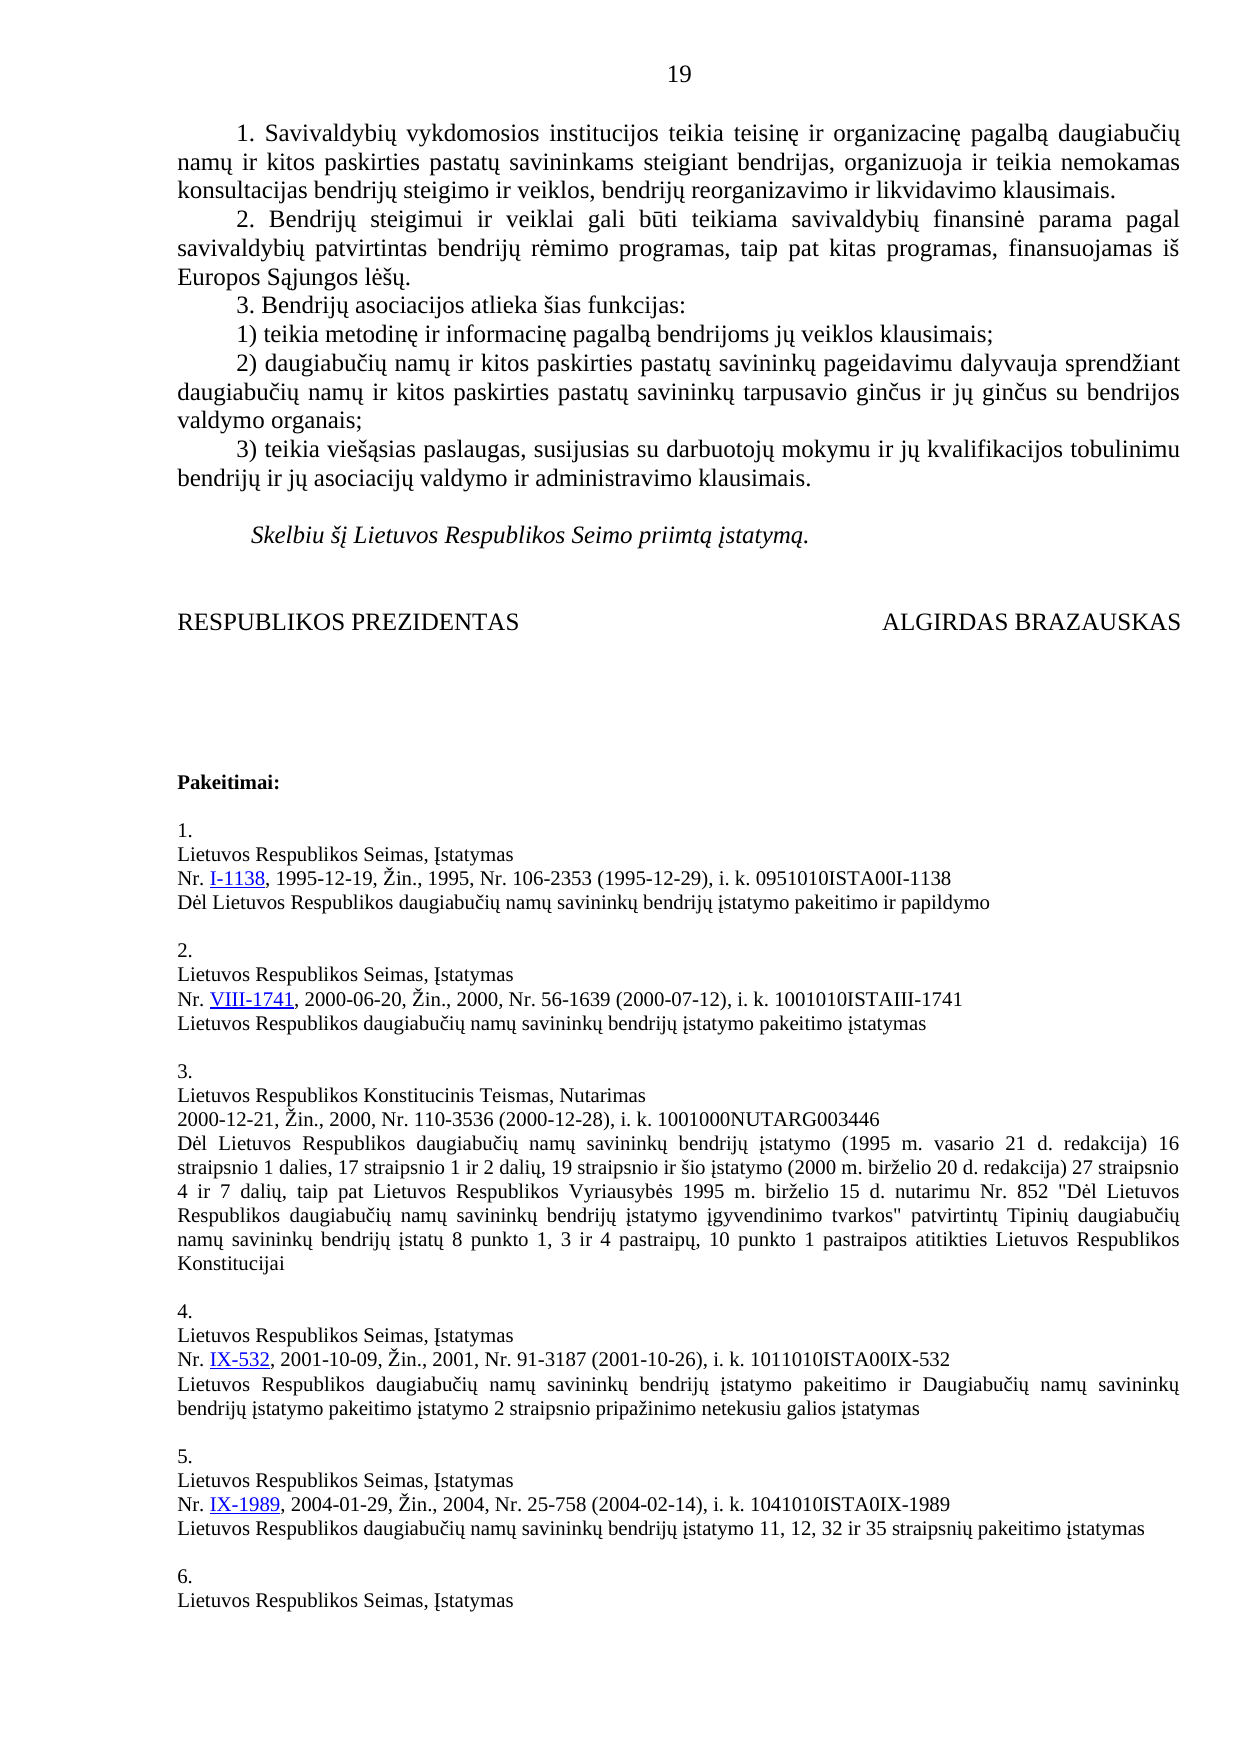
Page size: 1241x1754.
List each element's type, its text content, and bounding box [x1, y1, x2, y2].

text Lietuvos Respublikos Seimas, Įstatymas [177, 1323, 1181, 1347]
text Lietuvos Respublikos daugiabučių namų savininkų bendrijų įstatymo pakeitimo įstatymas [177, 1011, 1181, 1034]
text Lietuvos Respublikos Seimas, Įstatymas [177, 962, 1181, 986]
text 3) teikia viešąsias paslaugas, susijusias su darbuotojų mokymu ir jų kvalifikacijos tobulinimu bendrijų ir jų asociacijų valdymo ir administravimo klausimais. [177, 434, 1181, 492]
text Nr. VIII-1741, 2000-06-20, Žin., 2000, Nr. 56-1639 (2000-07-12), i. k. 1001010ISTAIII-1741 [177, 986, 1181, 1011]
text 2) daugiabučių namų ir kitos paskirties pastatų savininkų pageidavimu dalyvauja sprendžiant daugiabučių namų ir kitos paskirties pastatų savininkų tarpusavio ginčus ir jų ginčus su bendrijos valdymo organais; [177, 348, 1181, 434]
text 3. Bendrijų asociacijos atlieka šias funkcijas: [177, 291, 1181, 319]
text Dėl Lietuvos Respublikos daugiabučių namų savininkų bendrijų įstatymo (1995 m. vasario 21 d. redakcija) 16 straipsnio 1 dalies, 17 straipsnio 1 ir 2 dalių, 19 straipsnio ir šio įstatymo (2000 m. birželio 20 d. redakcija) 27 straipsnio 4 ir 7 dalių, taip pat Lietuvos Respublikos Vyriausybės 1995 m. birželio 15 d. nutarimu Nr. 852 "Dėl Lietuvos Respublikos daugiabučių namų savininkų bendrijų įstatymo įgyvendinimo tvarkos" patvirtintų Tipinių daugiabučių namų savininkų bendrijų įstatų 8 punkto 1, 3 ir 4 pastraipų, 10 punkto 1 pastraipos atitikties Lietuvos Respublikos Konstitucijai [177, 1131, 1181, 1275]
text Pakeitimai: [177, 770, 1181, 794]
text 1. [177, 818, 1181, 842]
text 2. Bendrijų steigimui ir veiklai gali būti teikiama savivaldybių finansinė parama pagal savivaldybių patvirtintas bendrijų rėmimo programas, taip pat kitas programas, finansuojamas iš Europos Sąjungos lėšų. [177, 204, 1181, 291]
text 1) teikia metodinę ir informacinę pagalbą bendrijoms jų veiklos klausimais; [177, 319, 1181, 348]
text 2. [177, 938, 1181, 962]
text 6. [177, 1564, 1181, 1588]
text 4. [177, 1299, 1181, 1323]
text Lietuvos Respublikos Seimas, Įstatymas [177, 1588, 1181, 1612]
text Lietuvos Respublikos Seimas, Įstatymas [177, 1468, 1181, 1492]
text Lietuvos Respublikos Konstitucinis Teismas, Nutarimas [177, 1083, 1181, 1107]
text Nr. IX-532, 2001-10-09, Žin., 2001, Nr. 91-3187 (2001-10-26), i. k. 1011010ISTA00IX-532 [177, 1347, 1181, 1371]
text Lietuvos Respublikos Seimas, Įstatymas [177, 842, 1181, 866]
text Nr. I-1138, 1995-12-19, Žin., 1995, Nr. 106-2353 (1995-12-29), i. k. 0951010ISTA00I-1138 [177, 866, 1181, 890]
text 5. [177, 1444, 1181, 1468]
text Nr. IX-1989, 2004-01-29, Žin., 2004, Nr. 25-758 (2004-02-14), i. k. 1041010ISTA0IX-1989 [177, 1492, 1181, 1516]
text 1. Savivaldybių vykdomosios institucijos teikia teisinę ir organizacinę pagalbą daugiabučių namų ir kitos paskirties pastatų savininkams steigiant bendrijas, organizuoja ir teikia nemokamas konsultacijas bendrijų steigimo ir veiklos, bendrijų reorganizavimo ir likvidavimo klausimais. [177, 118, 1181, 204]
text 3. [177, 1059, 1181, 1083]
text RESPUBLIKOS PREZIDENTAS ALGIRDAS BRAZAUSKAS [177, 607, 1181, 636]
text Skelbiu šį Lietuvos Respublikos Seimo priimtą įstatymą. [177, 521, 1181, 549]
text Dėl Lietuvos Respublikos daugiabučių namų savininkų bendrijų įstatymo pakeitimo ir papildymo [177, 890, 1181, 914]
text Lietuvos Respublikos daugiabučių namų savininkų bendrijų įstatymo 11, 12, 32 ir 35 straipsnių pakeitimo įstatymas [177, 1516, 1181, 1540]
text Lietuvos Respublikos daugiabučių namų savininkų bendrijų įstatymo pakeitimo ir Daugiabučių namų savininkų bendrijų įstatymo pakeitimo įstatymo 2 straipsnio pripažinimo netekusiu galios įstatymas [177, 1371, 1181, 1419]
text 2000-12-21, Žin., 2000, Nr. 110-3536 (2000-12-28), i. k. 1001000NUTARG003446 [177, 1107, 1181, 1131]
